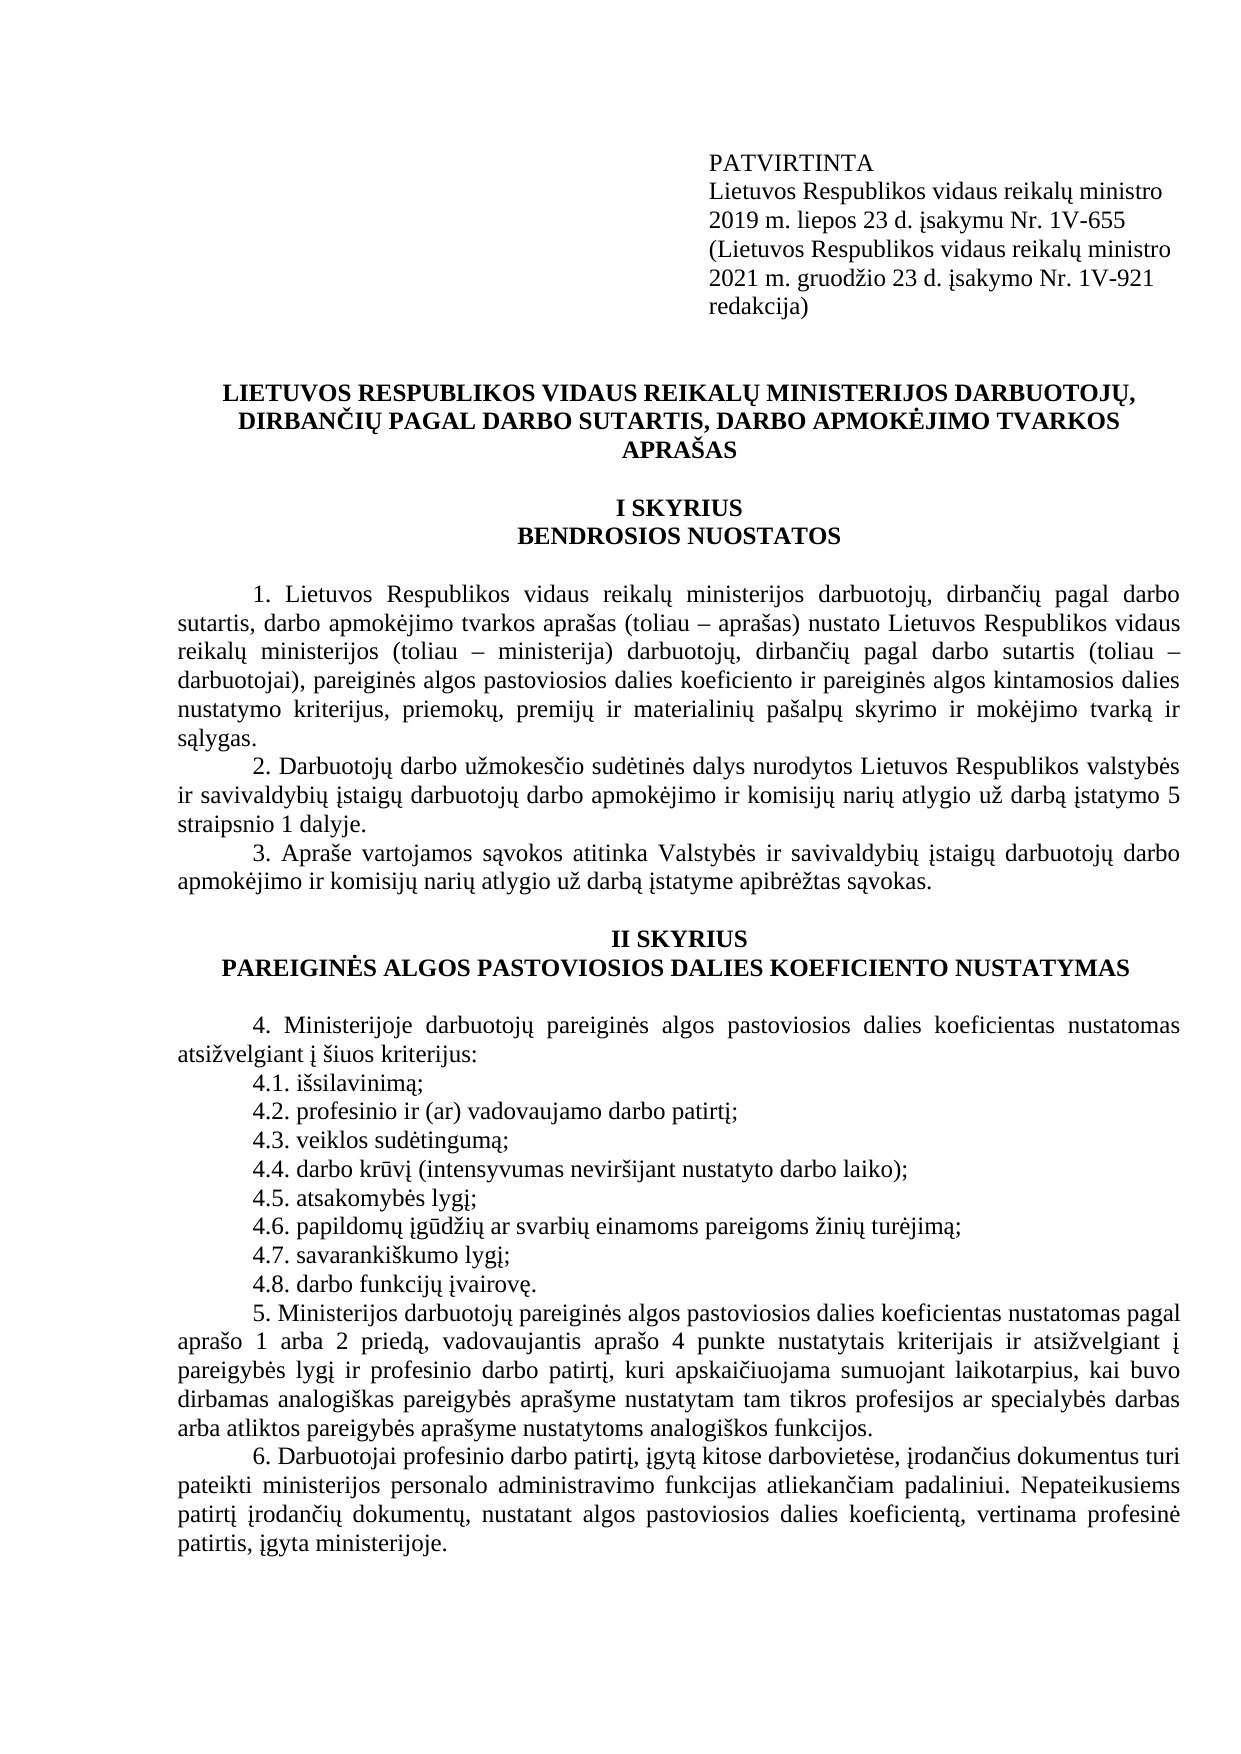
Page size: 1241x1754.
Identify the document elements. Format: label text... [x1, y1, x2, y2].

text 1. Lietuvos Respublikos vidaus reikalų ministerijos darbuotojų, dirbančių pagal darbo sutartis, darbo apmokėjimo tvarkos aprašas (toliau – aprašas) nustato Lietuvos Respublikos vidaus reikalų ministerijos (toliau – ministerija) darbuotojų, dirbančių pagal darbo sutartis (toliau – darbuotojai), pareiginės algos pastoviosios dalies koeficiento ir pareiginės algos kintamosios dalies nustatymo kriterijus, priemokų, premijų ir materialinių pašalpų skyrimo ir mokėjimo tvarką ir sąlygas. [177, 579, 1181, 751]
text BENDROSIOS NUOSTATOS [177, 521, 1181, 550]
text 4.6. papildomų įgūdžių ar svarbių einamoms pareigoms žinių turėjimą; [177, 1211, 1181, 1240]
text 4.7. savarankiškumo lygį; [177, 1240, 1181, 1269]
text 4.5. atsakomybės lygį; [177, 1183, 1181, 1211]
text 4.4. darbo krūvį (intensyvumas neviršijant nustatyto darbo laiko); [177, 1154, 1181, 1183]
text II SKYRIUS [177, 924, 1181, 953]
text 5. Ministerijos darbuotojų pareiginės algos pastoviosios dalies koeficientas nustatomas pagal aprašo 1 arba 2 priedą, vadovaujantis aprašo 4 punkte nustatytais kriterijais ir atsižvelgiant į pareigybės lygį ir profesinio darbo patirtį, kuri apskaičiuojama sumuojant laikotarpius, kai buvo dirbamas analogiškas pareigybės aprašyme nustatytam tam tikros profesijos ar specialybės darbas arba atliktos pareigybės aprašyme nustatytoms analogiškos funkcijos. [177, 1298, 1181, 1441]
text redakcija) [709, 291, 1181, 320]
text 4. Ministerijoje darbuotojų pareiginės algos pastoviosios dalies koeficientas nustatomas atsižvelgiant į šiuos kriterijus: [177, 1010, 1181, 1068]
text 4.8. darbo funkcijų įvairovę. [177, 1269, 1181, 1298]
text 4.2. profesinio ir (ar) vadovaujamo darbo patirtį; [177, 1096, 1181, 1125]
text 2019 m. liepos 23 d. įsakymu Nr. 1V-655 [709, 205, 1181, 234]
text 4.3. veiklos sudėtingumą; [177, 1125, 1181, 1154]
text I SKYRIUS [177, 493, 1181, 521]
text LIETUVOS RESPUBLIKOS VIDAUS REIKALŲ MINISTERIJOS DARBUOTOJŲ, DIRBANČIŲ PAGAL DARBO SUTARTIS, DARBO APMOKĖJIMO TVARKOS APRAŠAS [177, 378, 1181, 464]
text PAREIGINĖS ALGOS PASTOVIOSIOS DALIES KOEFICIENTO NUSTATYMAS [177, 953, 1181, 981]
text 2. Darbuotojų darbo užmokesčio sudėtinės dalys nurodytos Lietuvos Respublikos valstybės ir savivaldybių įstaigų darbuotojų darbo apmokėjimo ir komisijų narių atlygio už darbą įstatymo 5 straipsnio 1 dalyje. [177, 751, 1181, 838]
text PATVIRTINTA [709, 148, 1181, 176]
text (Lietuvos Respublikos vidaus reikalų ministro [709, 234, 1181, 263]
text Lietuvos Respublikos vidaus reikalų ministro [709, 176, 1181, 205]
text 2021 m. gruodžio 23 d. įsakymo Nr. 1V-921 [709, 263, 1181, 291]
text 6. Darbuotojai profesinio darbo patirtį, įgytą kitose darbovietėse, įrodančius dokumentus turi pateikti ministerijos personalo administravimo funkcijas atliekančiam padaliniui. Nepateikusiems patirtį įrodančių dokumentų, nustatant algos pastoviosios dalies koeficientą, vertinama profesinė patirtis, įgyta ministerijoje. [177, 1441, 1181, 1556]
text 3. Apraše vartojamos sąvokos atitinka Valstybės ir savivaldybių įstaigų darbuotojų darbo apmokėjimo ir komisijų narių atlygio už darbą įstatyme apibrėžtas sąvokas. [177, 838, 1181, 895]
text 4.1. išsilavinimą; [177, 1068, 1181, 1096]
